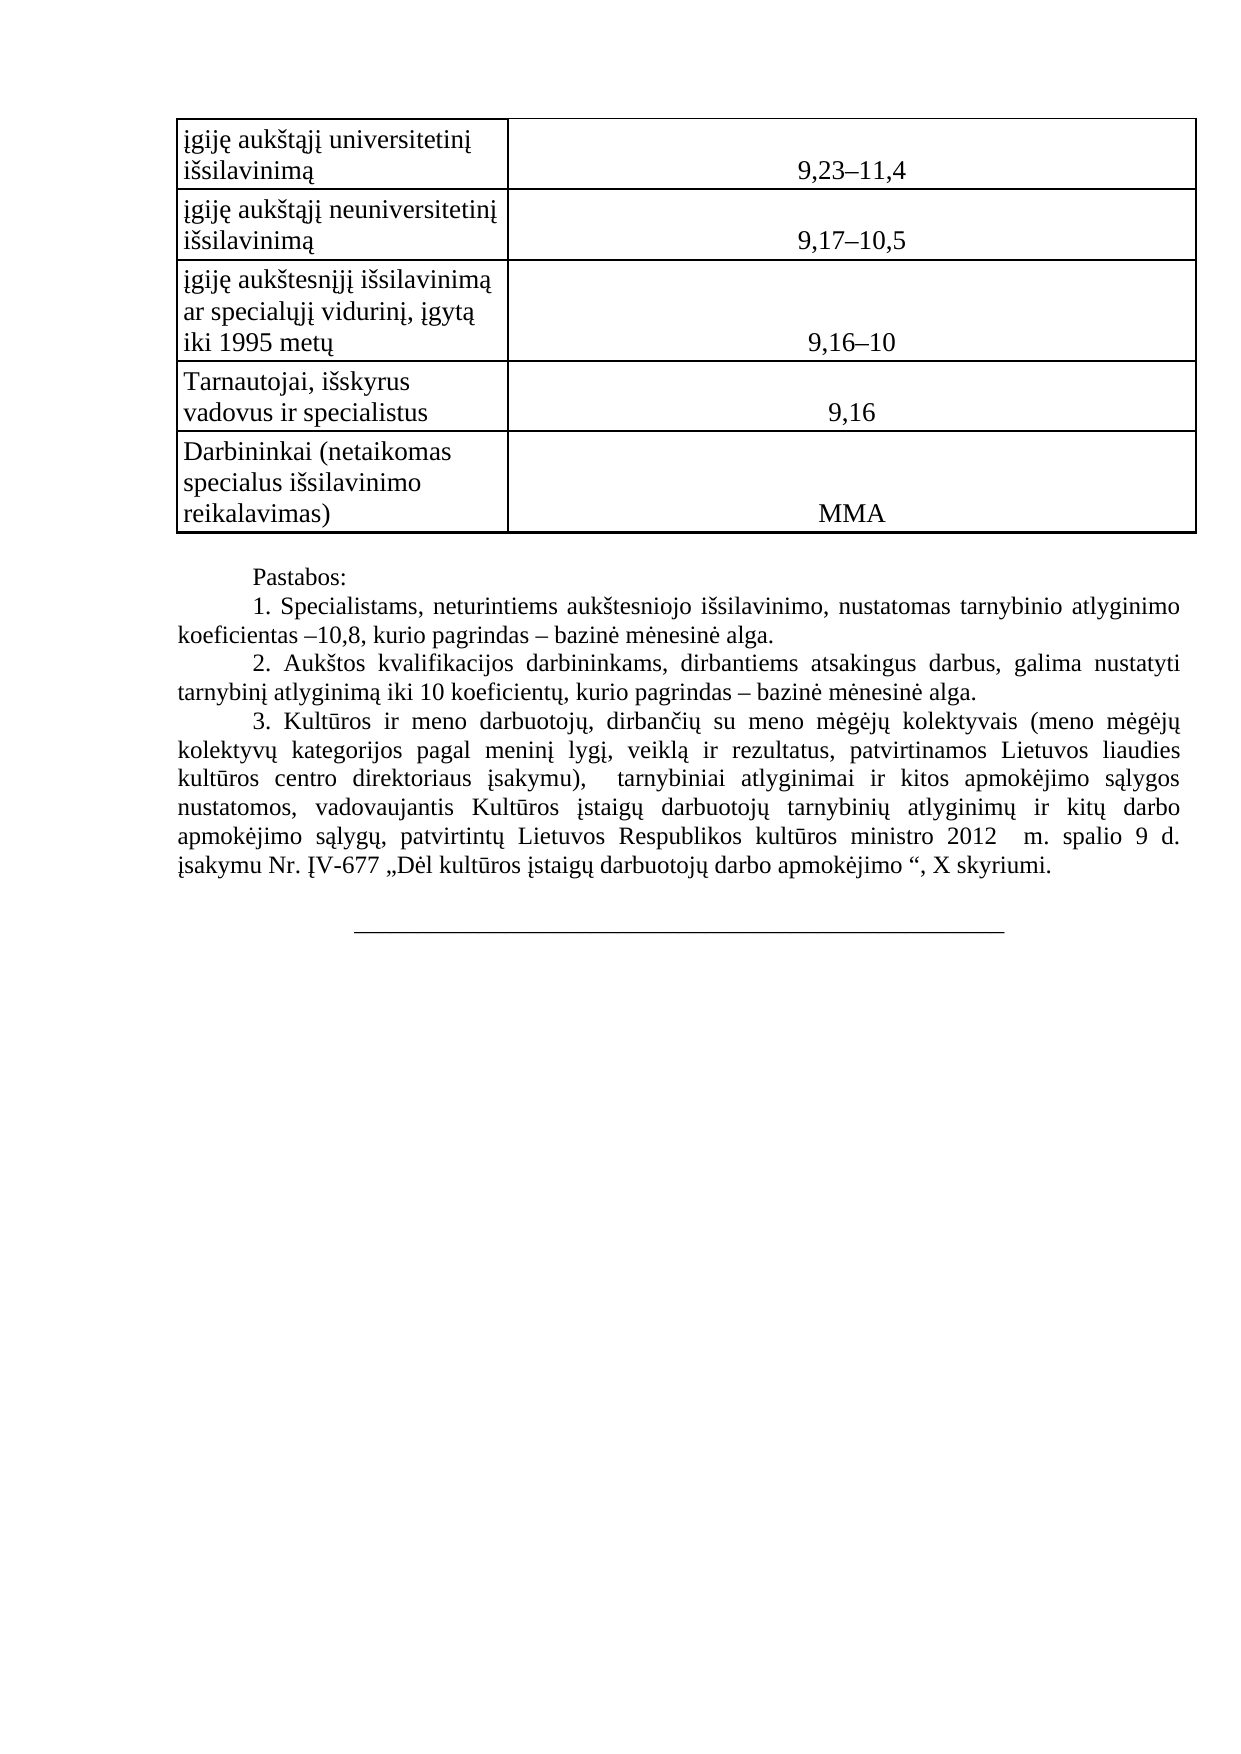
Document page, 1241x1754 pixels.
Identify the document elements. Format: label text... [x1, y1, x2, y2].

table_cell 9,23–11,4 [509, 119, 1195, 188]
table_cell Darbininkai (netaikomas specialus išsilavinimo reikalavimas) [178, 432, 507, 531]
table_cell įgiję aukštąjį neuniversitetinį išsilavinimą [178, 190, 507, 258]
table_cell MMA [509, 432, 1195, 531]
table_cell įgiję aukštesnįjį išsilavinimą ar specialųjį vidurinį, įgytą iki 1995 metų [178, 261, 507, 360]
table_cell 9,16 [509, 362, 1195, 430]
text 3. Kultūros ir meno darbuotojų, dirbančių su meno mėgėjų kolektyvais (meno mėgėjų kolektyvų kategorijos pagal meninį lygį, veiklą ir rezultatus, patvirtinamos Lietuvos liaudies kultūros centro direktoriaus įsakymu), tarnybiniai atlyginimai ir kitos apmokėjimo sąlygos nustatomos, vadovaujantis Kultūros įstaigų darbuotojų tarnybinių atlyginimų ir kitų darbo apmokėjimo sąlygų, patvirtintų Lietuvos Respublikos kultūros ministro 2012 m. spalio 9 d. įsakymu Nr. ĮV-677 „Dėl kultūros įstaigų darbuotojų darbo apmokėjimo “, X skyriumi. [177, 706, 1181, 878]
table_cell Tarnautojai, išskyrus vadovus ir specialistus [178, 362, 507, 430]
text ____________________________________________________ [177, 907, 1181, 936]
text Pastabos: [177, 562, 1181, 591]
text 2. Aukštos kvalifikacijos darbininkams, dirbantiems atsakingus darbus, galima nustatyti tarnybinį atlyginimą iki 10 koeficientų, kurio pagrindas – bazinė mėnesinė alga. [177, 648, 1181, 706]
text 1. Specialistams, neturintiems aukštesniojo išsilavinimo, nustatomas tarnybinio atlyginimo koeficientas –10,8, kurio pagrindas – bazinė mėnesinė alga. [177, 591, 1181, 648]
table_cell įgiję aukštąjį universitetinį išsilavinimą [178, 120, 507, 188]
table_cell 9,17–10,5 [509, 190, 1195, 258]
table_cell 9,16–10 [509, 261, 1195, 360]
